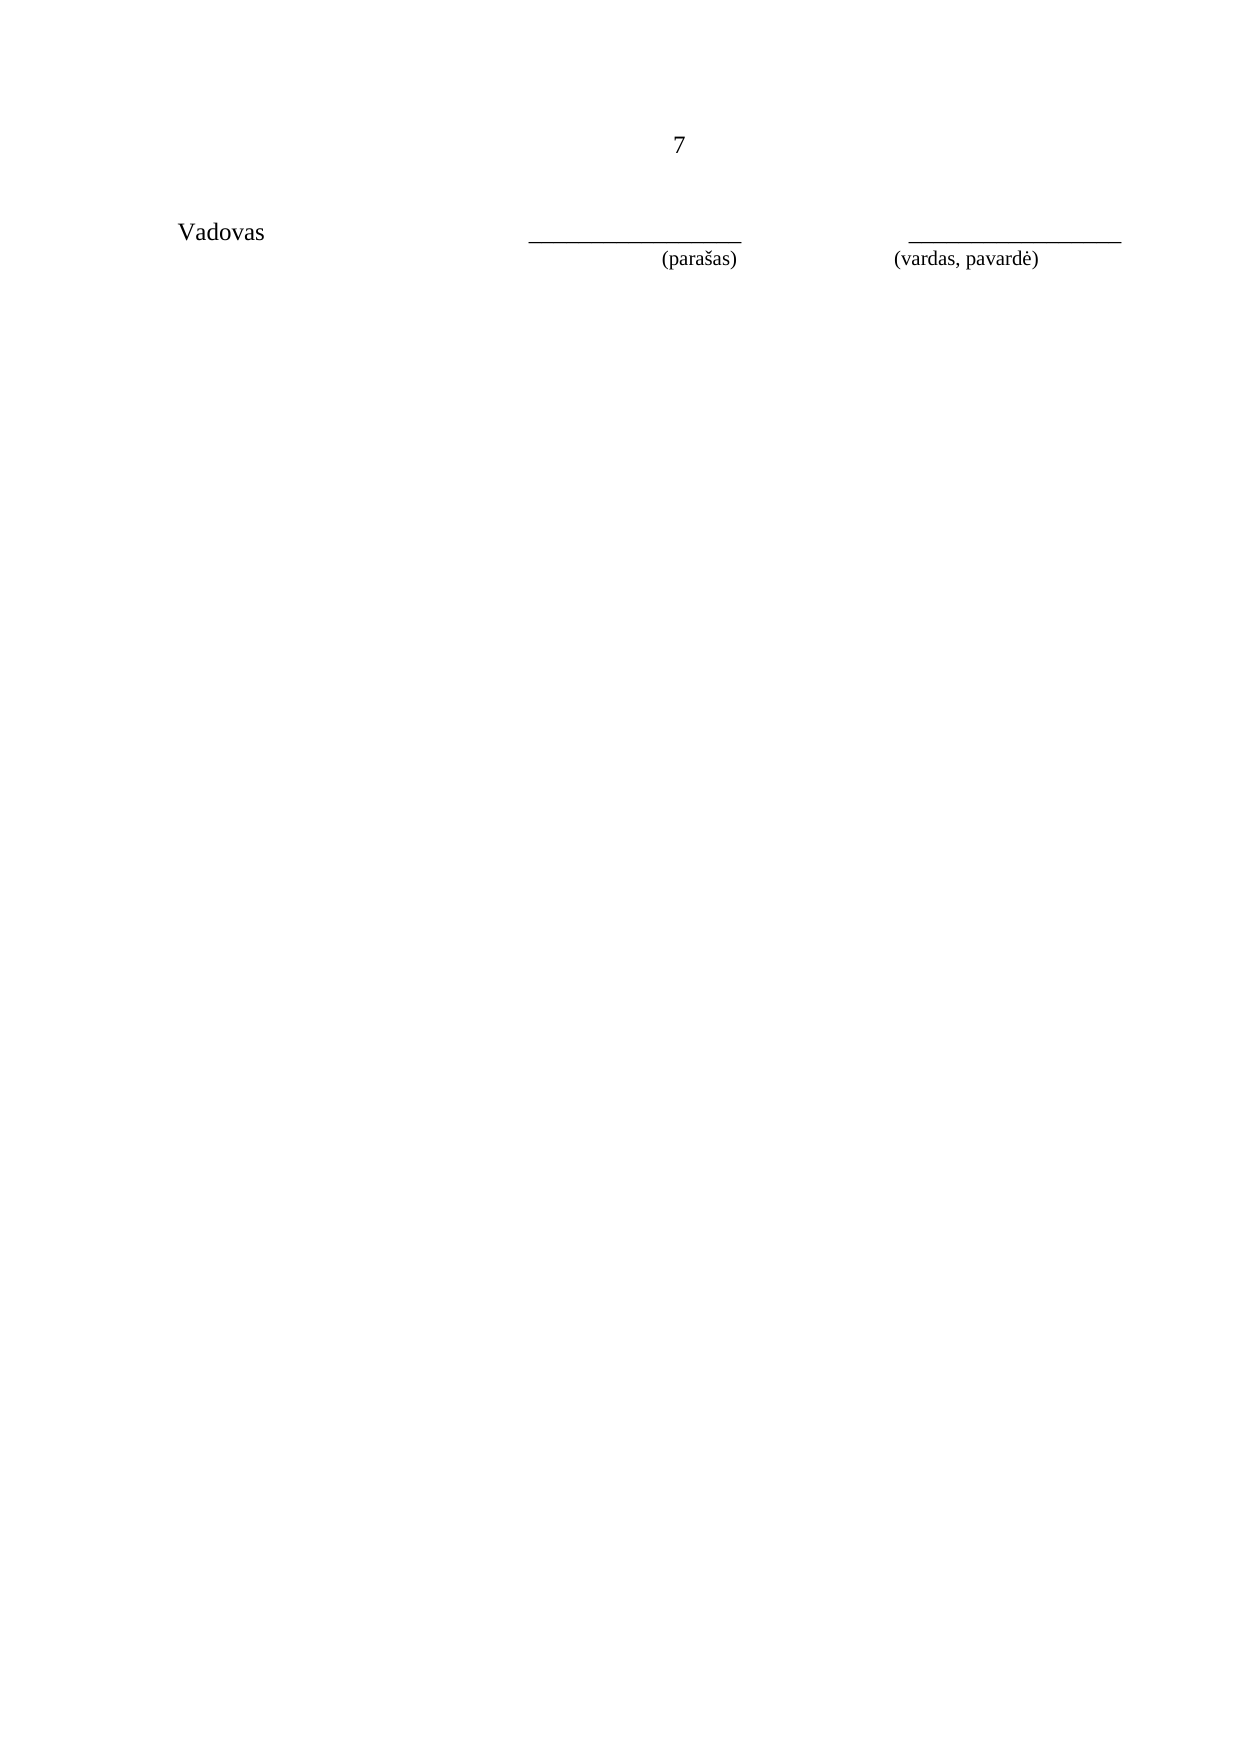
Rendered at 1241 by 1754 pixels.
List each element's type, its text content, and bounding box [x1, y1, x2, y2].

text Vadovas _________________ _________________ [177, 217, 1181, 246]
text (parašas) (vardas, pavardė) [177, 246, 1181, 269]
